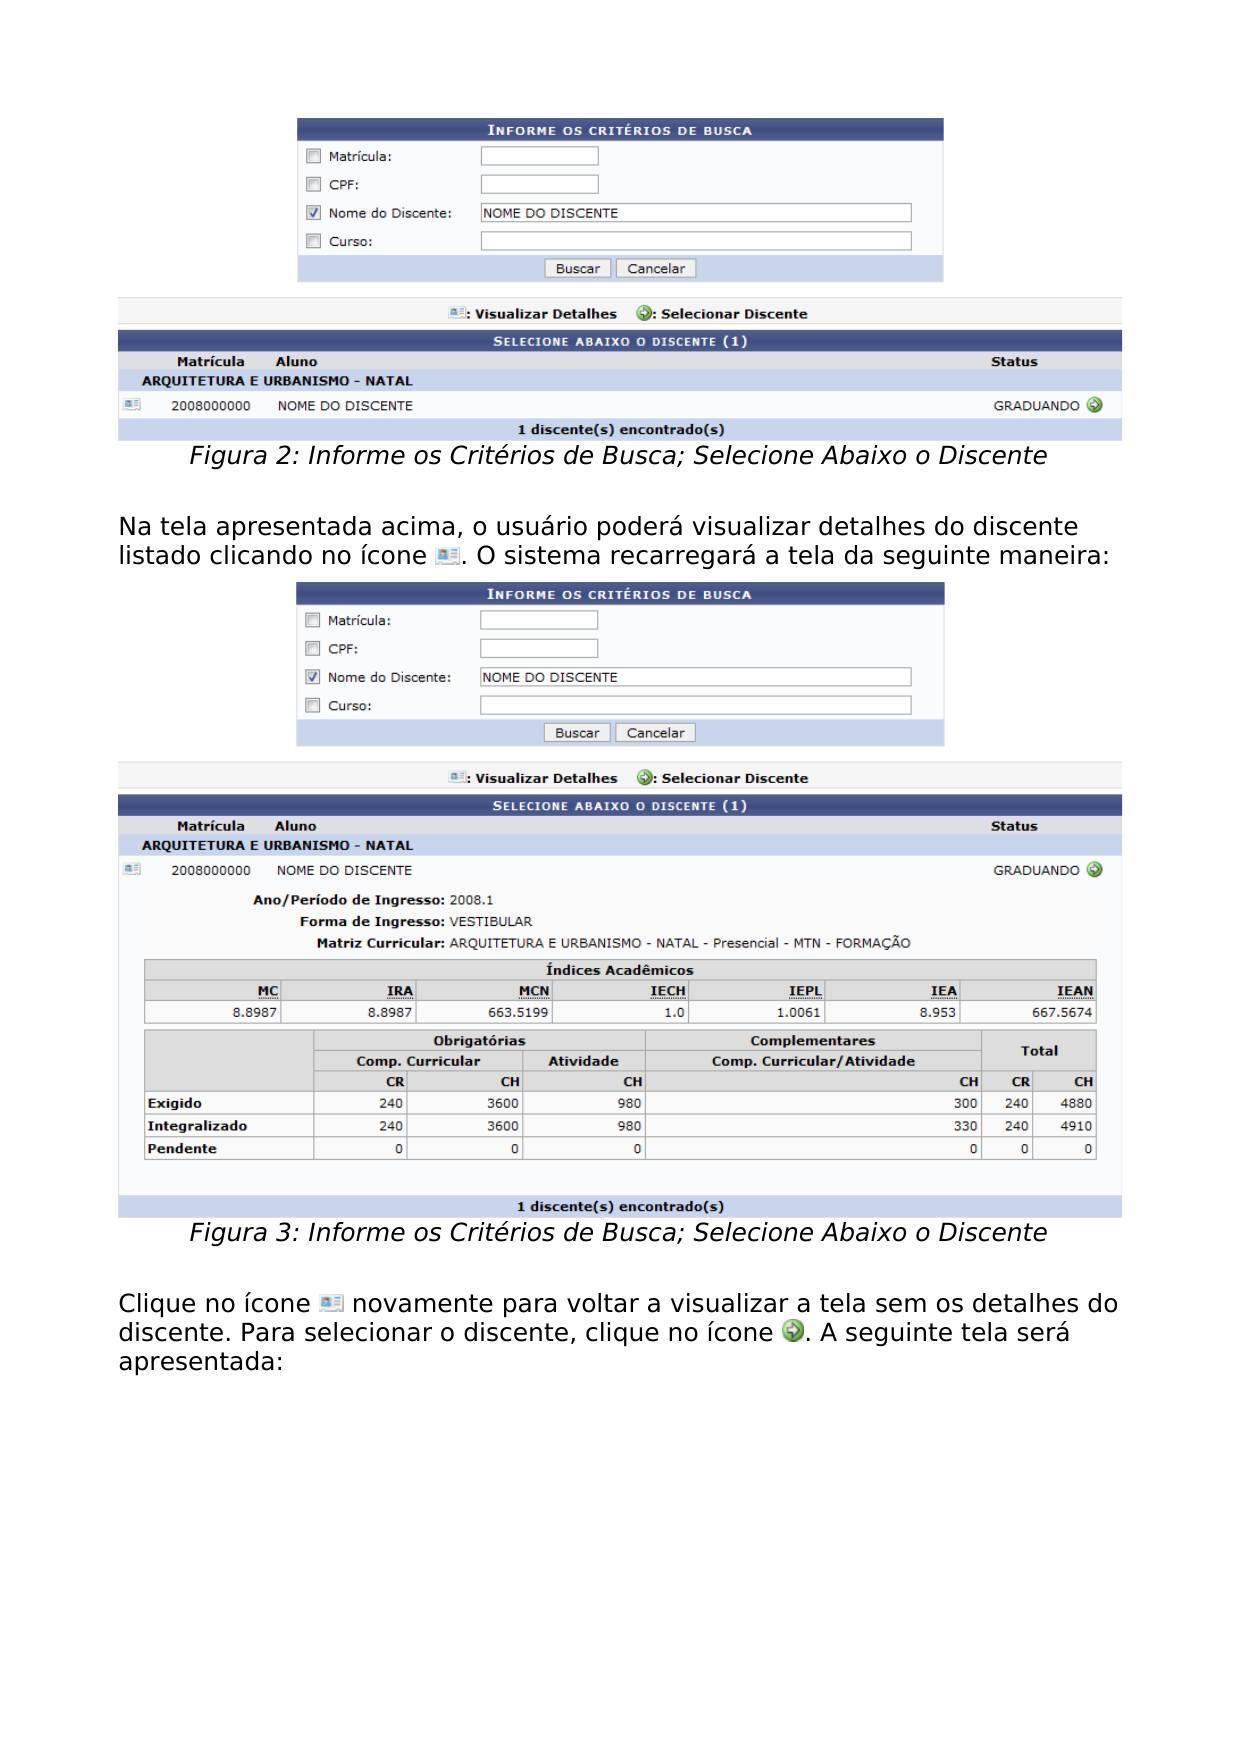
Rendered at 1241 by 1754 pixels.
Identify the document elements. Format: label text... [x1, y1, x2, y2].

text Na tela apresentada acima, o usuário poderá visualizar detalhes do discente listado clicando no ícone . O sistema recarregará a tela da seguinte maneira: [118, 512, 1122, 570]
text Clique no ícone novamente para voltar a visualizar a tela sem os detalhes do discente. Para selecionar o discente, clique no ícone . A seguinte tela será apresentada: [118, 1289, 1122, 1376]
picture [782, 1319, 804, 1342]
picture [318, 1294, 344, 1312]
text Figura 3: Informe os Critérios de Busca; Selecione Abaixo o Discente [118, 1218, 1122, 1247]
picture [118, 582, 1123, 1218]
picture [118, 118, 1123, 441]
picture [435, 547, 461, 565]
text Figura 2: Informe os Critérios de Busca; Selecione Abaixo o Discente [118, 441, 1122, 470]
